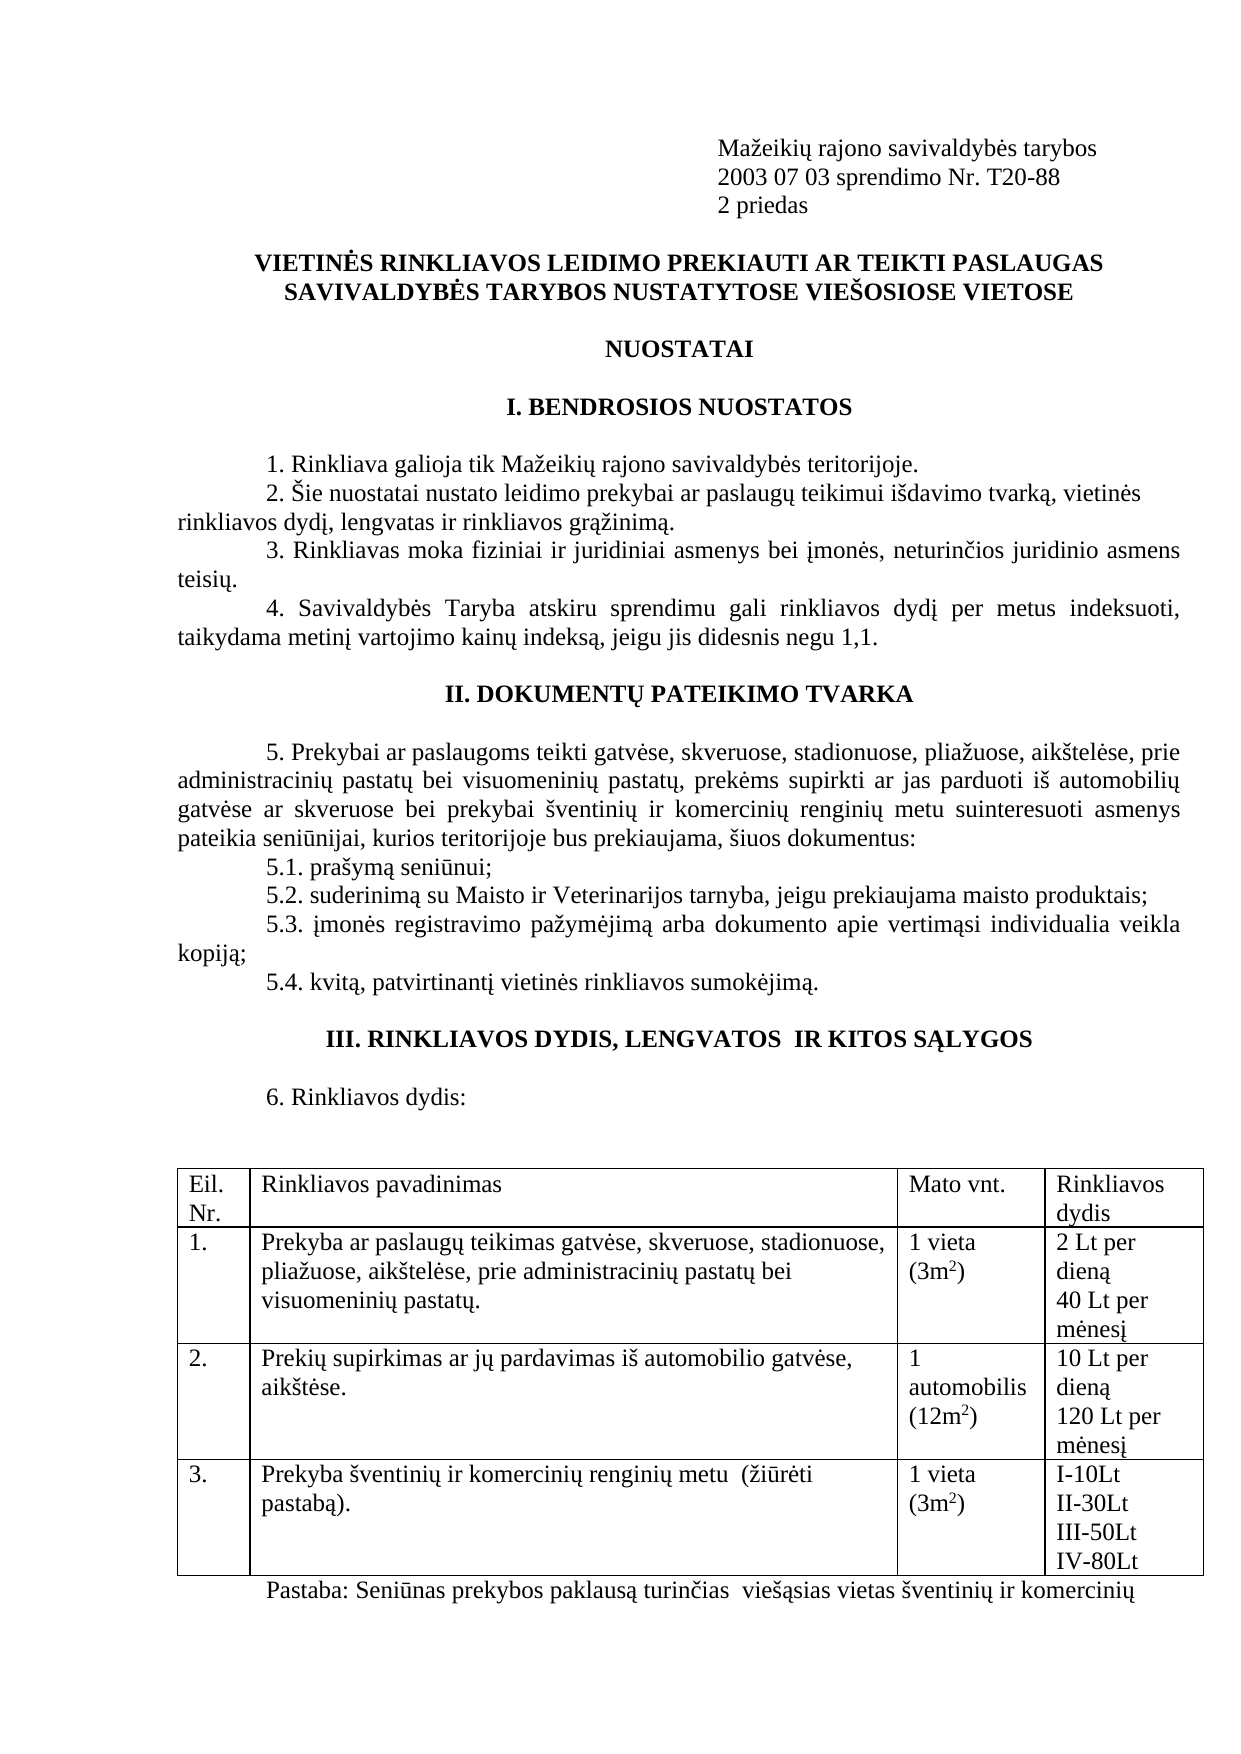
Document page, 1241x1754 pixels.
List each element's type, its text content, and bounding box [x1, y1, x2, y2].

table_header Rinkliavos dydis [1046, 1169, 1203, 1226]
text III. RINKLIAVOS DYDIS, LENGVATOS IR KITOS SĄLYGOS [177, 1024, 1181, 1053]
text 2003 07 03 sprendimo Nr. T20-88 [717, 162, 1181, 190]
text 2 priedas [717, 190, 1181, 219]
text Pastaba: Seniūnas prekybos paklausą turinčias viešąsias vietas šventinių ir komercinių [177, 1576, 1181, 1604]
table_cell 1. [178, 1228, 249, 1342]
table_header Eil. Nr. [178, 1169, 249, 1226]
table_cell 2. [178, 1344, 249, 1458]
text 6. Rinkliavos dydis: [177, 1082, 1181, 1110]
text 5.4. kvitą, patvirtinantį vietinės rinkliavos sumokėjimą. [177, 967, 1181, 995]
table_cell Prekių supirkimas ar jų pardavimas iš automobilio gatvėse, aikštėse. [251, 1344, 897, 1458]
text 1. Rinkliava galioja tik Mažeikių rajono savivaldybės teritorijoje. [177, 449, 1181, 478]
table_cell 2 Lt per dieną 40 Lt per mėnesį [1046, 1228, 1203, 1342]
text 4. Savivaldybės Taryba atskiru sprendimu gali rinkliavos dydį per metus indeksuoti, taikydama metinį vartojimo kainų indeksą, jeigu jis didesnis negu 1,1. [177, 593, 1181, 650]
table_header Rinkliavos pavadinimas [251, 1169, 897, 1226]
table_cell I-10Lt II-30Lt III-50Lt IV-80Lt [1046, 1460, 1203, 1574]
text VIETINĖS RINKLIAVOS LEIDIMO PREKIAUTI AR TEIKTI PASLAUGAS SAVIVALDYBĖS TARYBOS NUSTATYTOSE VIEŠOSIOSE VIETOSE [177, 248, 1181, 305]
text II. DOKUMENTŲ PATEIKIMO TVARKA [177, 679, 1181, 708]
text NUOSTATAI [177, 334, 1181, 363]
text 5.3. įmonės registravimo pažymėjimą arba dokumento apie vertimąsi individualia veikla kopiją; [177, 909, 1181, 967]
table_cell Prekyba ar paslaugų teikimas gatvėse, skveruose, stadionuose, pliažuose, aikštelėse, prie administracinių pastatų bei visuomeninių pastatų. [251, 1228, 897, 1342]
text 5.1. prašymą seniūnui; [177, 852, 1181, 880]
text Mažeikių rajono savivaldybės tarybos [717, 133, 1181, 162]
text I. BENDROSIOS NUOSTATOS [177, 392, 1181, 420]
table_cell 1 automobilis (12m2) [898, 1344, 1044, 1458]
table_cell 3. [178, 1460, 249, 1574]
text 3. Rinkliavas moka fiziniai ir juridiniai asmenys bei įmonės, neturinčios juridinio asmens teisių. [177, 535, 1181, 593]
text 5. Prekybai ar paslaugoms teikti gatvėse, skveruose, stadionuose, pliažuose, aikštelėse, prie administracinių pastatų bei visuomeninių pastatų, prekėms supirkti ar jas parduoti iš automobilių gatvėse ar skveruose bei prekybai šventinių ir komercinių renginių metu suinteresuoti asmenys pateikia seniūnijai, kurios teritorijoje bus prekiaujama, šiuos dokumentus: [177, 737, 1181, 852]
text 2. Šie nuostatai nustato leidimo prekybai ar paslaugų teikimui išdavimo tvarką, vietinės [177, 478, 1181, 507]
text rinkliavos dydį, lengvatas ir rinkliavos grąžinimą. [177, 507, 1181, 535]
table_cell 1 vieta (3m2) [898, 1460, 1044, 1574]
table_cell 1 vieta (3m2) [898, 1228, 1044, 1342]
table_header Mato vnt. [898, 1169, 1044, 1226]
table_cell 10 Lt per dieną 120 Lt per mėnesį [1046, 1344, 1203, 1458]
table_cell Prekyba šventinių ir komercinių renginių metu (žiūrėti pastabą). [251, 1460, 897, 1574]
text 5.2. suderinimą su Maisto ir Veterinarijos tarnyba, jeigu prekiaujama maisto produktais; [177, 880, 1181, 909]
